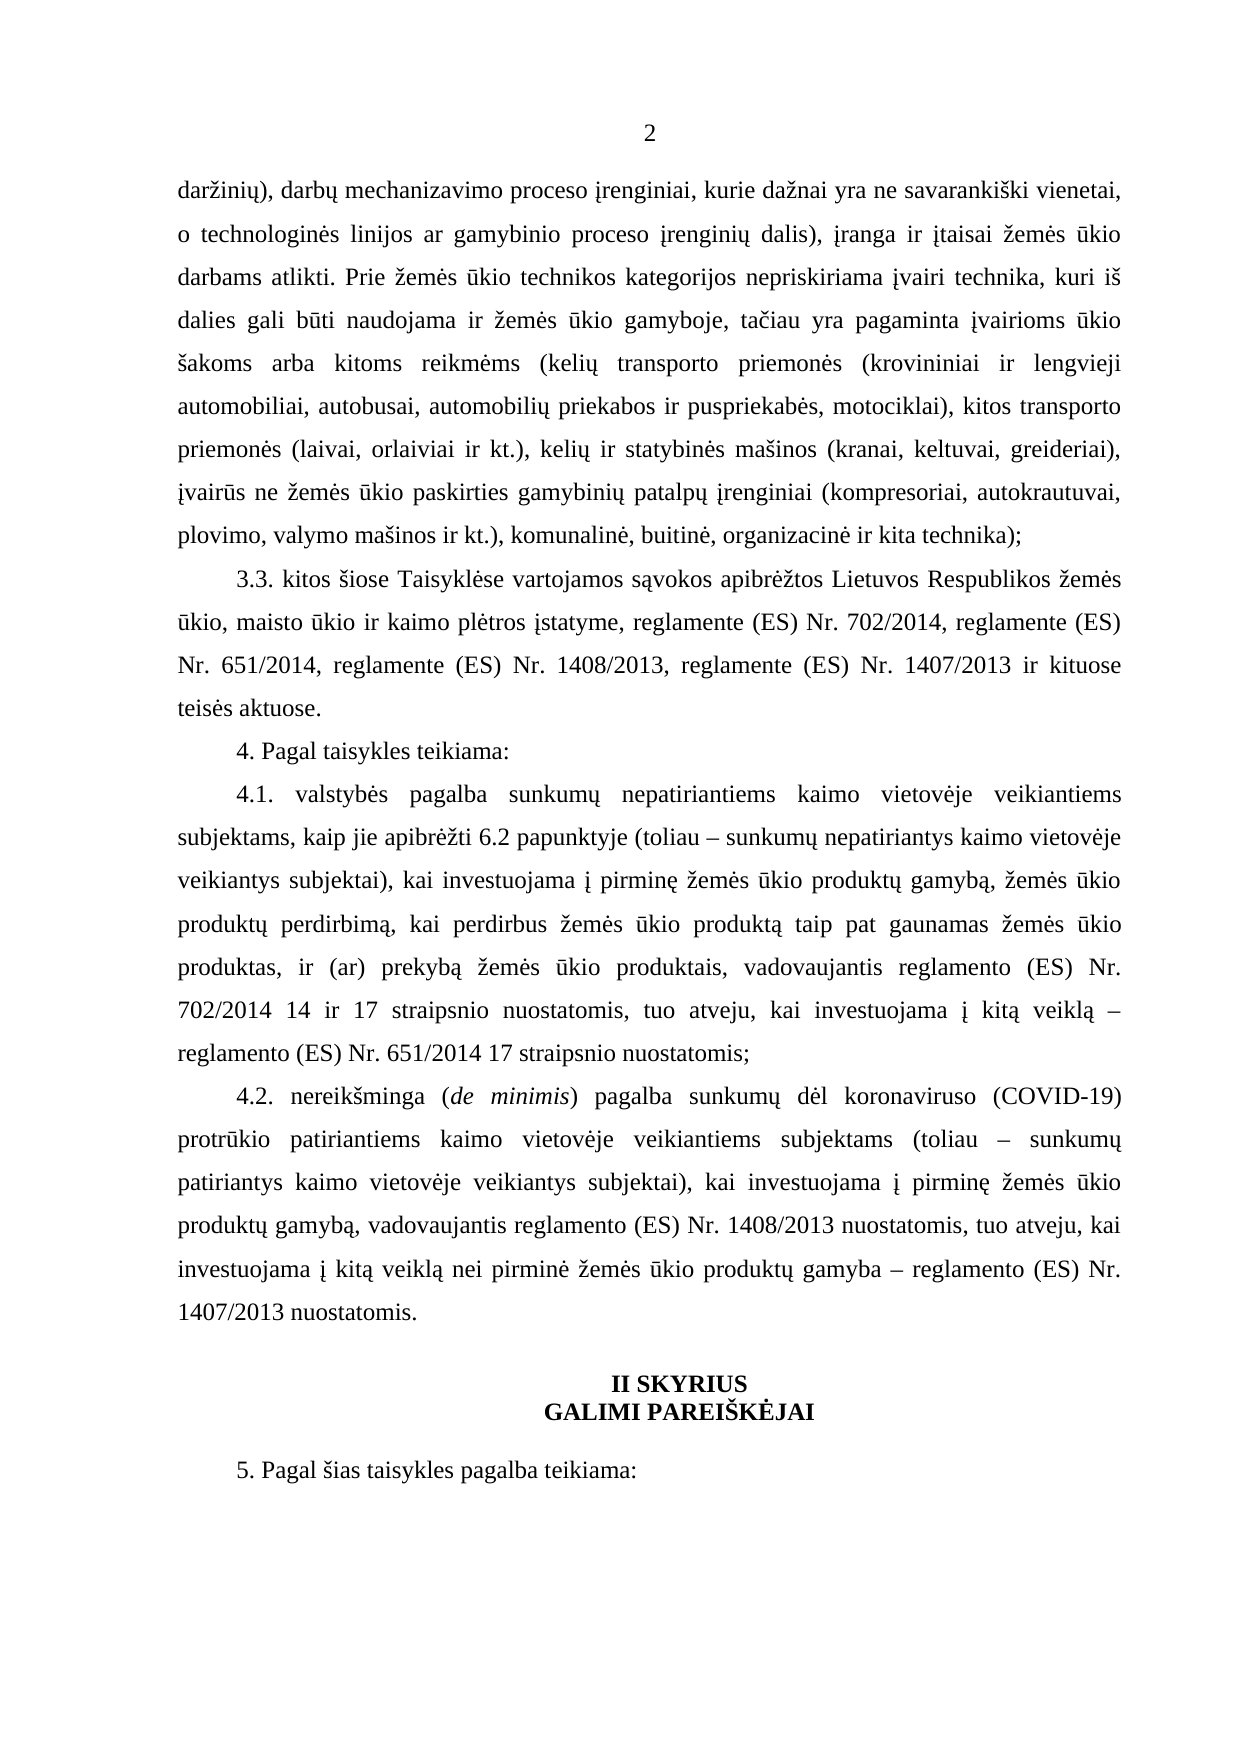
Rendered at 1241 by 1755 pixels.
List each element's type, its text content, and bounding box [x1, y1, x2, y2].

text 5. Pagal šias taisykles pagalba teikiama: [177, 1455, 1122, 1484]
text 4.2. nereikšminga (de minimis) pagalba sunkumų dėl koronaviruso (COVID-19) protrūkio patiriantiems kaimo vietovėje veikiantiems subjektams (toliau – sunkumų patiriantys kaimo vietovėje veikiantys subjektai), kai investuojama į pirminę žemės ūkio produktų gamybą, vadovaujantis reglamento (ES) Nr. 1408/2013 nuostatomis, tuo atveju, kai investuojama į kitą veiklą nei pirminė žemės ūkio produktų gamyba – reglamento (ES) Nr. 1407/2013 nuostatomis. [177, 1081, 1122, 1326]
text II SKYRIUS [177, 1369, 1122, 1397]
text 3.3. kitos šiose Taisyklėse vartojamos sąvokos apibrėžtos Lietuvos Respublikos žemės ūkio, maisto ūkio ir kaimo plėtros įstatyme, reglamente (ES) Nr. 702/2014, reglamente (ES) Nr. 651/2014, reglamente (ES) Nr. 1408/2013, reglamente (ES) Nr. 1407/2013 ir kituose teisės aktuose. [177, 564, 1122, 722]
text 4.1. valstybės pagalba sunkumų nepatiriantiems kaimo vietovėje veikiantiems subjektams, kaip jie apibrėžti 6.2 papunktyje (toliau – sunkumų nepatiriantys kaimo vietovėje veikiantys subjektai), kai investuojama į pirminę žemės ūkio produktų gamybą, žemės ūkio produktų perdirbimą, kai perdirbus žemės ūkio produktą taip pat gaunamas žemės ūkio produktas, ir (ar) prekybą žemės ūkio produktais, vadovaujantis reglamento (ES) Nr. 702/2014 14 ir 17 straipsnio nuostatomis, tuo atveju, kai investuojama į kitą veiklą – reglamento (ES) Nr. 651/2014 17 straipsnio nuostatomis; [177, 779, 1122, 1067]
text daržinių), darbų mechanizavimo proceso įrenginiai, kurie dažnai yra ne savarankiški vienetai, o technologinės linijos ar gamybinio proceso įrenginių dalis), įranga ir įtaisai žemės ūkio darbams atlikti. Prie žemės ūkio technikos kategorijos nepriskiriama įvairi technika, kuri iš dalies gali būti naudojama ir žemės ūkio gamyboje, tačiau yra pagaminta įvairioms ūkio šakoms arba kitoms reikmėms (kelių transporto priemonės (krovininiai ir lengvieji automobiliai, autobusai, automobilių priekabos ir puspriekabės, motociklai), kitos transporto priemonės (laivai, orlaiviai ir kt.), kelių ir statybinės mašinos (kranai, keltuvai, greideriai), įvairūs ne žemės ūkio paskirties gamybinių patalpų įrenginiai (kompresoriai, autokrautuvai, plovimo, valymo mašinos ir kt.), komunalinė, buitinė, organizacinė ir kita technika); [177, 176, 1122, 549]
text GALIMI PAREIŠKĖJAI [177, 1397, 1122, 1426]
text 4. Pagal taisykles teikiama: [177, 736, 1122, 765]
